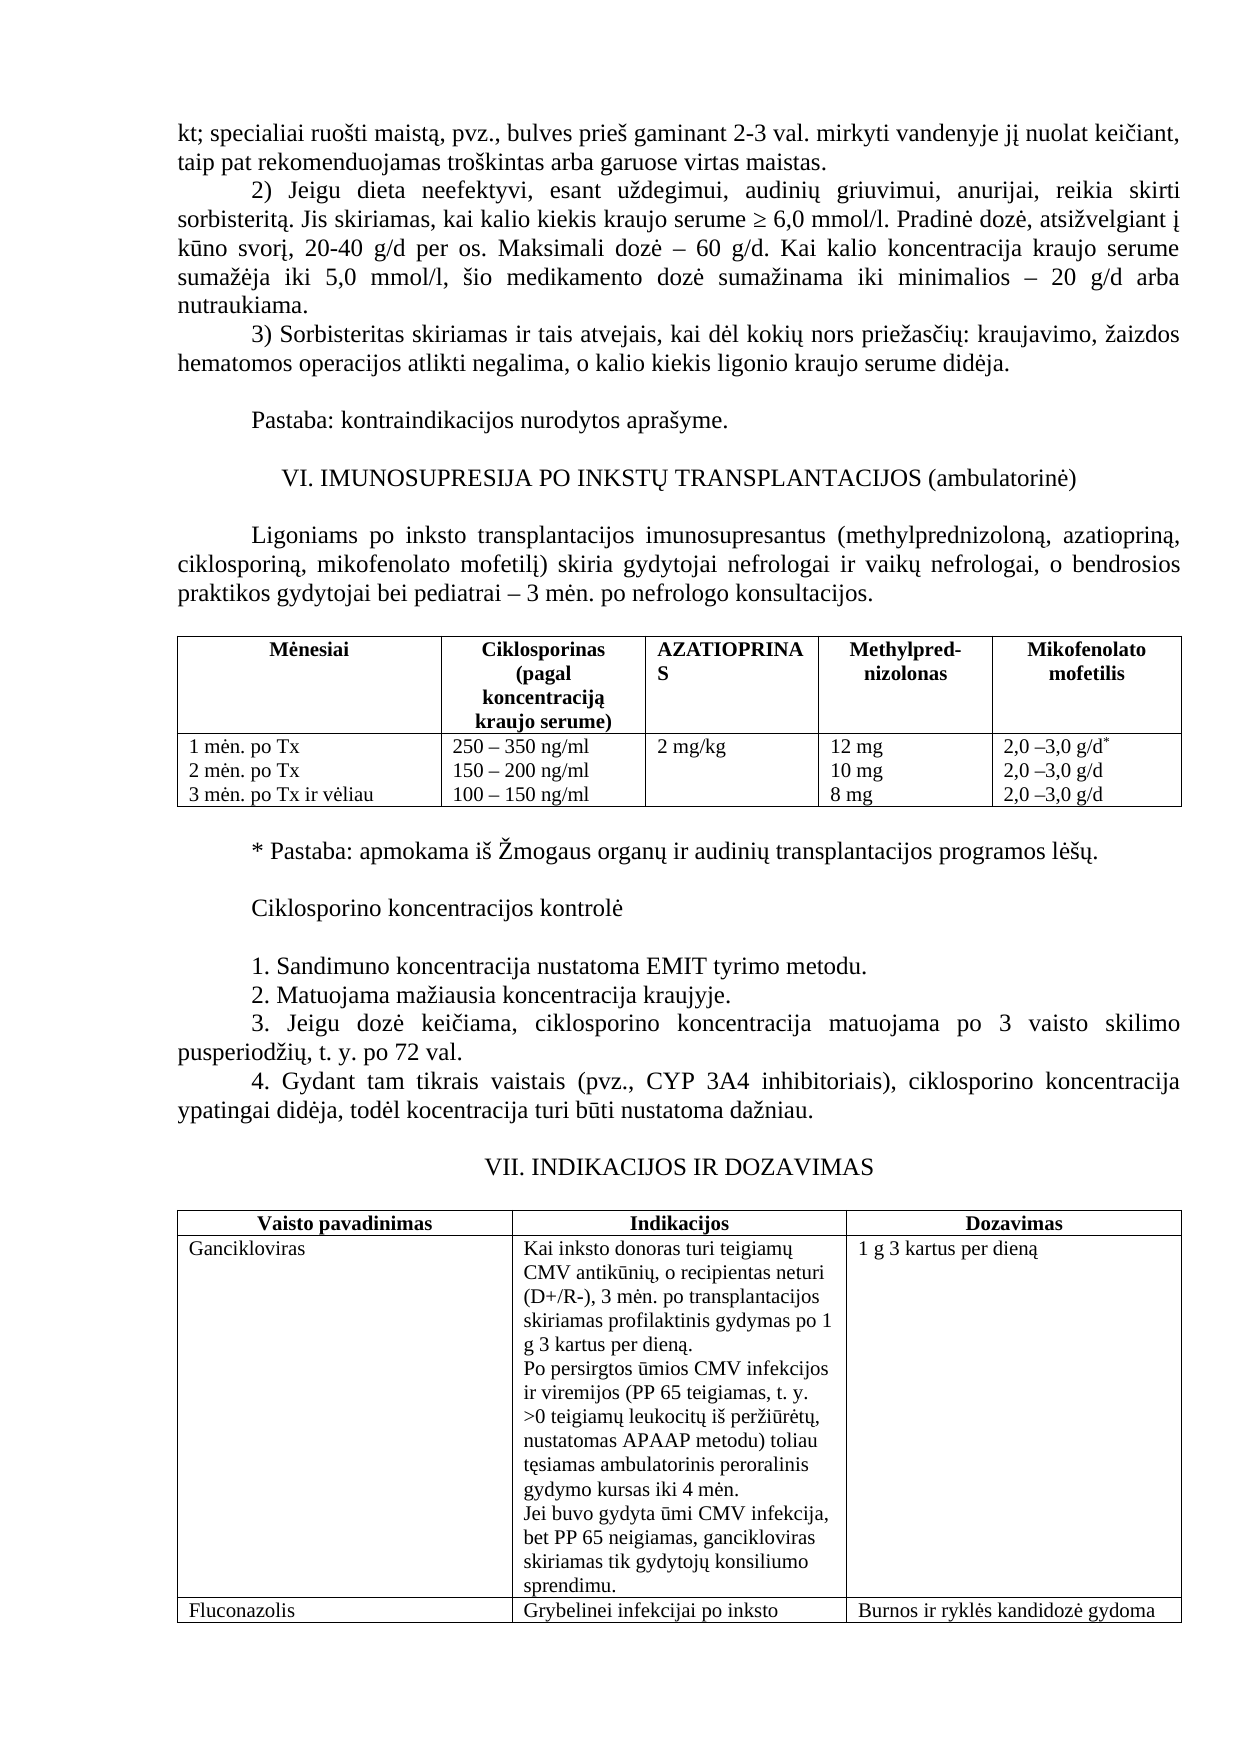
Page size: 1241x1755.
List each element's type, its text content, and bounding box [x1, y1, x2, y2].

table_header Methylpred-nizolonas [819, 637, 992, 733]
table_header Ciklosporinas (pagal koncentraciją kraujo serume) [442, 637, 645, 733]
table_cell Gancikloviras [178, 1236, 512, 1597]
table_cell Fluconazolis [178, 1598, 512, 1622]
text Pastaba: kontraindikacijos nurodytos aprašyme. [177, 406, 1181, 434]
table_cell 2 mg/kg [646, 734, 818, 806]
table_cell Kai inksto donoras turi teigiamų CMV antikūnių, o recipientas neturi (D+/R-), 3 mėn. po transplantacijos skiriamas profilaktinis gydymas po 1 g 3 kartus per dieną. Po persirgtos ūmios CMV infekcijos ir viremijos (PP 65 teigiamas, t. y. >0 teigiamų leukocitų iš peržiūrėtų, nustatomas APAAP metodu) toliau tęsiamas ambulatorinis peroralinis gydymo kursas iki 4 mėn. Jei buvo gydyta ūmi CMV infekcija, bet PP 65 neigiamas, gancikloviras skiriamas tik gydytojų konsiliumo sprendimu. [513, 1236, 846, 1597]
text 4. Gydant tam tikrais vaistais (pvz., CYP 3A4 inhibitoriais), ciklosporino koncentracija ypatingai didėja, todėl kocentracija turi būti nustatoma dažniau. [177, 1066, 1181, 1123]
text 2. Matuojama mažiausia koncentracija kraujyje. [177, 980, 1181, 1008]
text 3. Jeigu dozė keičiama, ciklosporino koncentracija matuojama po 3 vaisto skilimo pusperiodžių, t. y. po 72 val. [177, 1008, 1181, 1066]
table_cell 1 g 3 kartus per dieną [847, 1236, 1181, 1597]
text 3) Sorbisteritas skiriamas ir tais atvejais, kai dėl kokių nors priežasčių: kraujavimo, žaizdos hematomos operacijos atlikti negalima, o kalio kiekis ligonio kraujo serume didėja. [177, 319, 1181, 377]
table_cell 250 – 350 ng/ml 150 – 200 ng/ml 100 – 150 ng/ml [442, 734, 645, 806]
text kt; specialiai ruošti maistą, pvz., bulves prieš gaminant 2-3 val. mirkyti vandenyje jį nuolat keičiant, taip pat rekomenduojamas troškintas arba garuose virtas maistas. [177, 118, 1181, 176]
text VII. INDIKACIJOS IR DOZAVIMAS [177, 1152, 1181, 1181]
table_header Mėnesiai [178, 637, 441, 733]
table_header Dozavimas [847, 1211, 1181, 1235]
table_cell Grybelinei infekcijai po inksto [513, 1598, 846, 1622]
text Ciklosporino koncentracijos kontrolė [177, 893, 1181, 922]
table_header Vaisto pavadinimas [178, 1211, 512, 1235]
table_cell 2,0 –3,0 g/d* 2,0 –3,0 g/d 2,0 –3,0 g/d [993, 734, 1181, 806]
table_header Indikacijos [513, 1211, 846, 1235]
table_header Azatioprinas [646, 637, 818, 733]
text 1. Sandimuno koncentracija nustatoma EMIT tyrimo metodu. [177, 951, 1181, 980]
text 2) Jeigu dieta neefektyvi, esant uždegimui, audinių griuvimui, anurijai, reikia skirti sorbisteritą. Jis skiriamas, kai kalio kiekis kraujo serume ≥ 6,0 mmol/l. Pradinė dozė, atsižvelgiant į kūno svorį, 20-40 g/d per os. Maksimali dozė – 60 g/d. Kai kalio koncentracija kraujo serume sumažėja iki 5,0 mmol/l, šio medikamento dozė sumažinama iki minimalios – 20 g/d arba nutraukiama. [177, 176, 1181, 319]
text VI. IMUNOSUPRESIJA PO INKSTŲ TRANSPLANTACIJOS (ambulatorinė) [177, 463, 1181, 492]
table_header Mikofenolato mofetilis [993, 637, 1181, 733]
text * Pastaba: apmokama iš Žmogaus organų ir audinių transplantacijos programos lėšų. [177, 836, 1181, 865]
table_cell Burnos ir ryklės kandidozė gydoma [847, 1598, 1181, 1622]
table_cell 1 mėn. po Tx 2 mėn. po Tx 3 mėn. po Tx ir vėliau [178, 734, 441, 806]
table_cell 12 mg 10 mg 8 mg [819, 734, 992, 806]
text Ligoniams po inksto transplantacijos imunosupresantus (methylprednizoloną, azatiopriną, ciklosporiną, mikofenolato mofetilį) skiria gydytojai nefrologai ir vaikų nefrologai, o bendrosios praktikos gydytojai bei pediatrai – 3 mėn. po nefrologo konsultacijos. [177, 521, 1181, 607]
